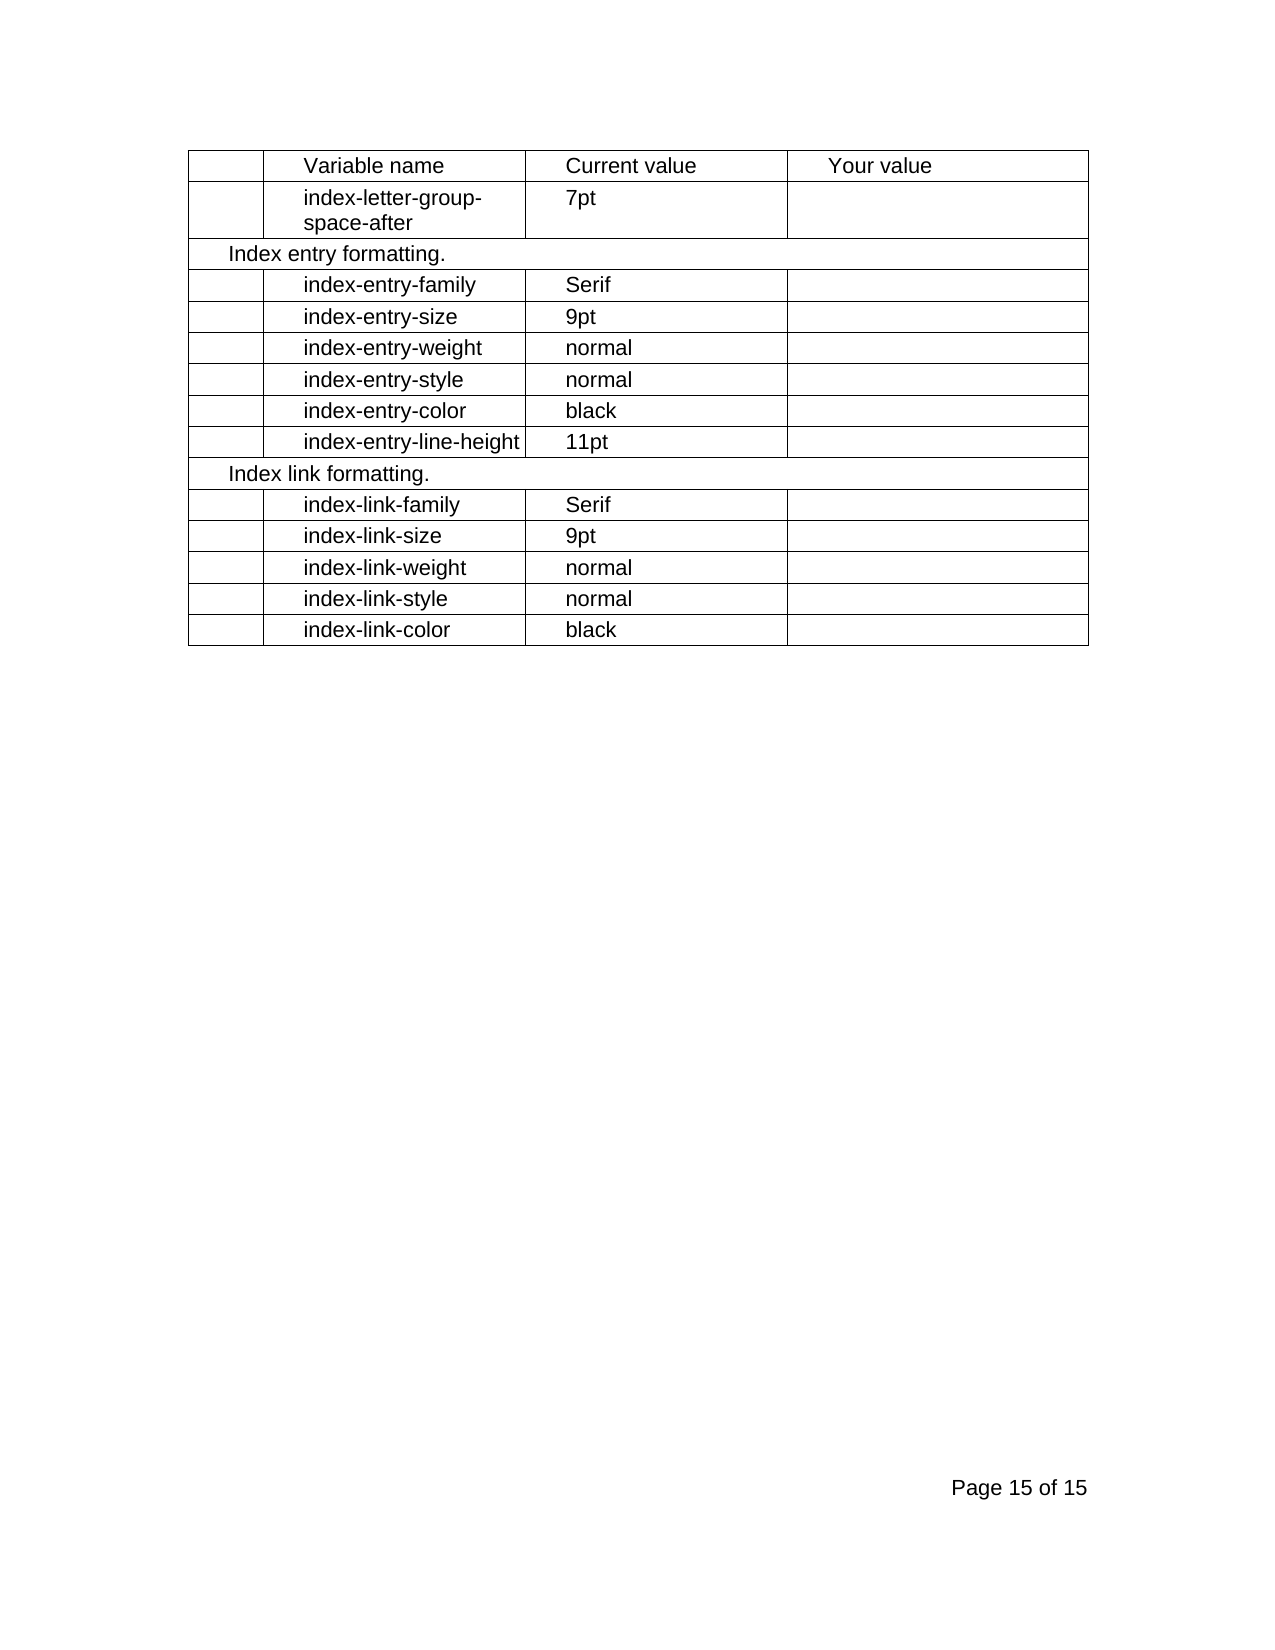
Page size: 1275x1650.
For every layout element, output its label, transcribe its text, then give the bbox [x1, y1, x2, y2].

table_cell [788, 396, 1088, 426]
table_cell black [526, 615, 787, 645]
table_cell index-link-weight [264, 552, 525, 583]
table_cell Serif [526, 270, 787, 301]
table_cell [189, 427, 263, 457]
table_cell [189, 270, 263, 301]
table_cell index-entry-line-height [264, 427, 525, 457]
table_cell [189, 584, 263, 614]
table_cell [189, 396, 263, 426]
table_cell [788, 270, 1088, 301]
table_cell normal [526, 584, 787, 614]
table_cell 9pt [526, 521, 787, 551]
table_cell [788, 490, 1088, 520]
table_cell [788, 552, 1088, 583]
table_cell [189, 490, 263, 520]
table_cell normal [526, 333, 787, 363]
table_cell [189, 302, 263, 332]
table_cell [788, 615, 1088, 645]
table_cell [189, 333, 263, 363]
table_cell 9pt [526, 302, 787, 332]
table_cell 7pt [526, 182, 787, 238]
table_cell index-link-color [264, 615, 525, 645]
table_cell [189, 552, 263, 583]
table_cell [788, 427, 1088, 457]
table_cell [788, 182, 1088, 238]
table_cell [788, 302, 1088, 332]
table_cell index-link-family [264, 490, 525, 520]
table_cell index-entry-family [264, 270, 525, 301]
table_cell index-letter-group-space-after [264, 182, 525, 238]
table_cell [189, 182, 263, 238]
table_cell index-link-size [264, 521, 525, 551]
table_cell Index link formatting. [189, 458, 1088, 489]
table_cell [189, 364, 263, 395]
table_cell Index entry formatting. [189, 239, 1088, 269]
table_header Current value [526, 151, 787, 181]
table_cell index-entry-style [264, 364, 525, 395]
table_cell [788, 333, 1088, 363]
table_cell [189, 615, 263, 645]
table_cell [788, 364, 1088, 395]
table_cell black [526, 396, 787, 426]
table_cell index-entry-weight [264, 333, 525, 363]
table_cell index-entry-color [264, 396, 525, 426]
table_cell index-entry-size [264, 302, 525, 332]
table_cell index-link-style [264, 584, 525, 614]
table_cell 11pt [526, 427, 787, 457]
table_cell normal [526, 364, 787, 395]
table_cell [788, 521, 1088, 551]
table_header Variable name [264, 151, 525, 181]
table_cell [788, 584, 1088, 614]
table_header [189, 151, 263, 181]
table_cell normal [526, 552, 787, 583]
table_header Your value [788, 151, 1088, 181]
table_cell [189, 521, 263, 551]
table_cell Serif [526, 490, 787, 520]
